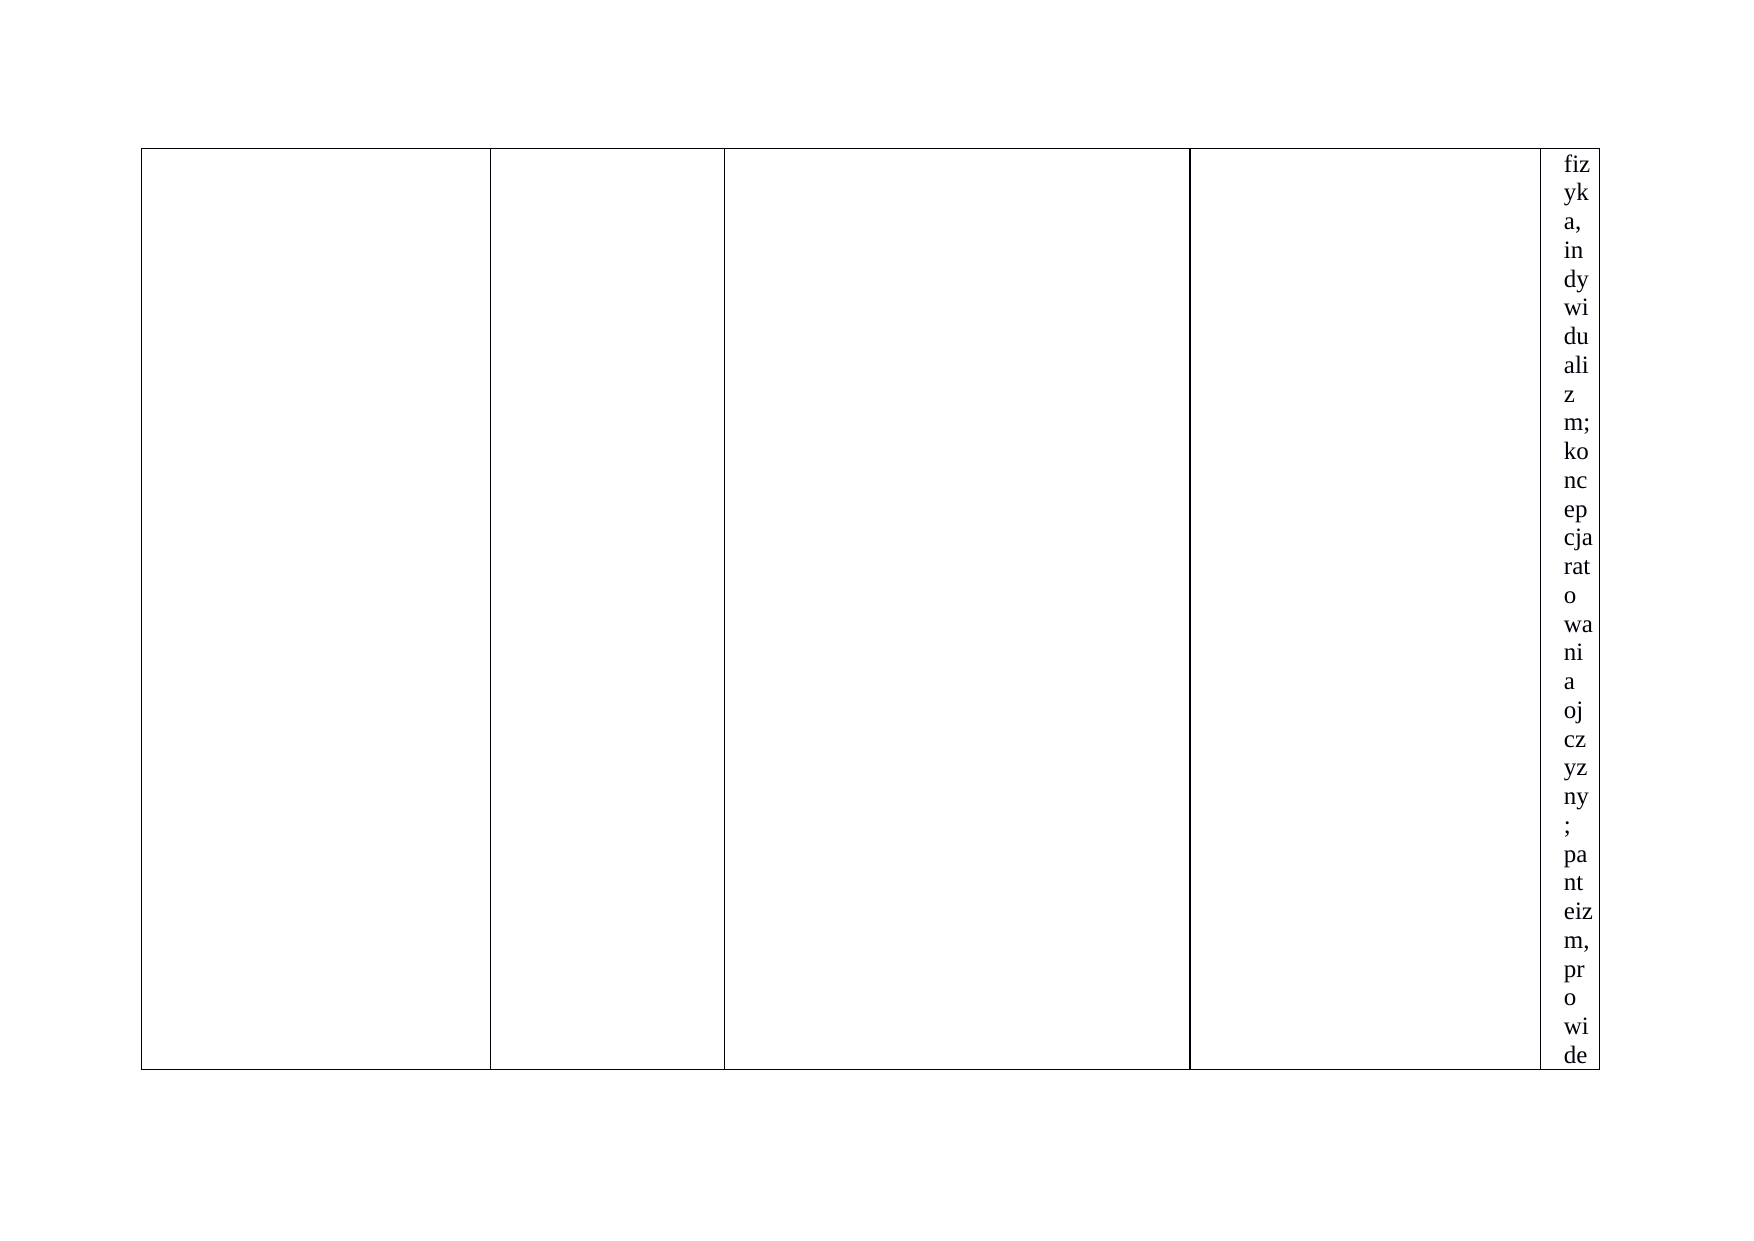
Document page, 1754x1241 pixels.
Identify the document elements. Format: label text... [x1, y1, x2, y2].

table_cell rozumie podział literatury na epoki i procesy z tym związane; wymienia epoki literackie w porządku chronologicznym od starożytności do pozytywizmu; sytuuje utwory literackie w poszczególnych okresach, w szczególności w preromantyzmie, romantyzmie i w pozytywizmie oraz w pozostałych (dotyczy nawiązań i kontekstów); właściwie rozpoznaje konwencje literackie i precyzyjnie określa ich cechy w utworach (realistyczną, fantastyczną, symboliczną, groteskową, naturalistyczną i mimetyczną); rozumie pojęcie genologii; rozróżnia gatunki epickie, liryczne, dramatyczne i synkretyczne, w tym: gatunki poznane w szkole podstawowej oraz odę, sonet i jego rodzaje, dramat romantyczny, powieść poetycką, powieść gotycką, powieść grozy, powieść epistolarną, hymn, testament poetycki, powieść realistyczną, powieść naturalistyczną, powieść historyczną, powieść o tematyce współczesnej, lament; wymienia cechy gatunkowe; trafnie rozpoznaje w tekście literackim środki wyrazu artystycznego poznane w szkole podstawowej oraz środki znaczeniowe: oksymoron, peryfrazę, eufonię, hiperbolę; leksykalne, w tym frazeologizmy; składniowe: antytezę, paralelizm, wyliczenie, epiforę, elipsę; wersyfikacyjne, w tym przerzutnię; określa ich funkcje (np.: ożywienie obrazu poetyckiego); wie, co jest dominantą stylistyczną ukształtowania danego utworu; samodzielnie i wnikliwie interpretuje treści alegoryczne i symboliczne utworu literackiego; rozpoznaje w tekstach literackich: ironię i autoironię, komizm, tragizm, humor, patos; określa ich funkcje w tekście i rozumie wartościujący charakter; omawia użycie ironii; rozumie pojęcie groteski i potrafi wymienić jej cechy; rozpoznaje ją w tekstach omawianych epok oraz w tekstach będących nawiązaniami; określa jej artystyczny i wartościujący charakter; wykazuje się znajomością i zrozumieniem treści utworów wskazanych w podstawie programowej jako lektury obowiązkowe dla zakresu podstawowego (Adam Mickiewicz, Oda do młodości; wybrane ballady, w tym Romantyczność; wybrane sonety z cyklu Sonety krymskie oraz inne wiersze; Konrad Wallenrod; Dziady cz. III; Juliusz Słowacki; Kordian, wybrane wiersze, w tym Grób Agamemnona (fragmenty), Testament mój; Zygmunt Krasiński, Nie-Boska komedia; Cyprian Norwid, wybrane wiersze; Bolesław Prus, Lalka, Z legend dawnego Egiptu; Eliza Orzeszkowa, Gloria victis; Henryk Sienkiewicz, Potop; Adam Asnyk, wybór wierszy; Fiodor Dostojewski, Zbrodnia i kara); rozpoznaje tematykę i problematykę omawianych tekstów oraz jej związek z programami i ideami epoki literackiej; zjawiskami społecznymi, historycznymi, egzystencjalnymi i estetycznymi (np. gotycyzm, ludowość, orientalizm, szekspiryzm, historyzm, determinizm dziejowy; irracjonalizm, spirytualizm, mistycyzm, metafizyka, indywidualizm; koncepcja ratowania ojczyzny; panteizm, prowidencjalizm, werteromania, frenezja romantyczna; realizm, naturalizm, empiryzm, utylitaryzm, scjentyzm, organicyzm, ewolucjonizm, marksizm, egalitaryzm; zmiany cywilizacyjne, asymilacja Żydów, emancypacja kobiet, praca organiczna, praca u podstaw) i poddaje ją refleksji; rozpoznaje sposoby kreowania w utworze literackim: świata przedstawionego (fabuły, bohaterów, akcji, wątków, motywów), narracji, sytuacji lirycznej; interpretuje je i wartościuje (np.: werteryzm, bohater werteryczny, bajronizm, bohater bajroniczny, faustyzm, bohater faustyczny; kostium historyczny); definiuje nowy typ bohatera; wskazuje podobieństwa i różnice w kreacji bohatera romantycznego, udowadnia jego złożoną osobowość i rozdarcie wewnętrzne; rozumie pojęcie motywu literackiego i toposu, rozpoznaje motywy i toposy (np. sen, ojczyzna, artysta – wieszcz, cierpienie, samotność, bunt, rewolucja, wolność, miłość, podróż, młodość, prometeizm, zbrodnia, okrucieństwo, obłęd, szaleństwo, strach, groza, grób, psychomachia, metamorfoza; motywy akwatyczne, nostalgia; topos homo viator, walka; praca, miasto, przyroda, pieniądz, rola kobiety, mogiła, heroizm, jednostka a połeczeństwo, spór pokoleniowy) oraz dostrzega żywotność motywów biblijnych i antycznych w utworach literackich; określa ich rolę w tworzeniu znaczeń uniwersalnych; w interpretacji utworów literackich często i poprawnie odwołuje się do tekstów poznanych w szkole podstawowej, w tym: Dziadów cz. II oraz Pana Tadeusza Adama Mickiewicza, Zemsty Aleksandra Fredry, Balladyny Juliusza Słowackiego; konstruktywnie porównuje utwory literackie lub ich fragmenty, dostrzega kontynuacje i nawiązania w porównywanych utworach, określa cechy wspólne i różne; przedstawia własną, oryginalną i rzeczową propozycję interpretacji utworu, wskazuje w tekście miejsca, które mogą stanowić argumenty na poparcie jego propozycji interpretacyjnej; odwołuje się do własnych doświadczeń i obserwacji oraz wybranych tekstów kultury; wykorzystuje w interpretacji utworów literackich potrzebne konteksty, szczególnie kontekst historycznoliteracki, historyczny, polityczny, kulturowy, filozoficzny, biograficzny, mitologiczny, biblijny, egzystencjalny i inne; trafnie rozpoznaje obecne w utworach literackich wartości uniwersalne (prawda, dobro, miłość, wolność, odwaga, altruizm, piękno, tolerancja, odpowiedzialność) i narodowe (symbole narodowe, tradycja narodowa, patriotyzm, tożsamość); określa dokładnie ich rolę i związek z problematyką utworu oraz znaczenie dla budowania własnego systemu wartości. [1191, 149, 1540, 1069]
table_cell rozumie podział literatury na epoki: starożytność, średniowiecze, renesans, barok, oświecenie, romantyzm, pozytywizm; wymienia epoki literackie w porządku chronologicznym od starożytności do pozytywizmu; sytuuje utwory literackie w poszczególnych okresach, w szczególności w preromantyzmie, romantyzmie i w pozytywizmie; rozpoznaje konwencje literackie i określa ich cechy w utworach (realistyczną, fantastyczną, symboliczną, groteskową, naturalistyczną, mimetyczną); rozumie pojęcie genologii; rozróżnia gatunki epickie, liryczne, dramatyczne i synkretyczne, w tym: gatunki poznane w szkole podstawowej oraz odę, sonet, dramat romantyczny, powieść poetycką, powieść gotycką, powieść grozy, powieść epistolarną, hymn, testament poetycki, powieść realistyczną, powieść naturalistyczną, powieść historyczną, powieść o tematyce współczesnej, lament; rozpoznaje w tekście literackim środki wyrazu artystycznego poznane w szkole podstawowej oraz środki znaczeniowe (np. peryfrazę, hiperbolę); leksykalne, w tym frazeologizmy; składniowe (anaforę, epiforę, paralelizm, wyliczenie); wersyfikacyjne (w tym przerzutnię); określa ich funkcje; interpretuje treści alegoryczne i symboliczne utworu literackiego; rozpoznaje w tekstach literackich: ironię i autoironię, komizm, tragizm, humor, patos; określa ich funkcje w tekście; rozumie ich wartościujący charakter; rozumie pojęcie groteski i potrafi wymienić jej cechy; rozpoznaje ją w tekstach omawianych epok (np. w balladzie Rybka Adama Mickiewicza) oraz w tekstach będących nawiązaniami; wykazuje się znajomością i zrozumieniem treści utworów wskazanych w podstawie programowej jako lektury obowiązkowe dla zakresu podstawowego (Adam Mickiewicz, Oda do młodości; wybrane ballady, w tym Romantyczność; wybrane sonety z cyklu Sonety krymskie oraz inne wiersze; Konrad Wallenrod; Dziady cz. III; Juliusz Słowacki, Kordian, wybrane wiersze, w tym Grób Agamemnona (fragmenty), Testament mój; Zygmunt Krasiński, Nie-Boska komedia; Cyprian Norwid, wybrane wiersze; Bolesław Prus, Lalka, Z legend dawnego Egiptu; Eliza Orzeszkowa, Gloria victis; Henryk Sienkiewicz, Potop; Adam Asnyk, wybór wierszy; Fiodor Dostojewski, Zbrodnia i kara); rozpoznaje tematykę i problematykę omawianych tekstów oraz jej związek z programami i ideami epoki literackiej; zjawiskami społecznymi, historycznymi, egzystencjalnymi i estetycznymi (np. gotycyzm, ludowość, orientalizm, szekspiryzm, historyzm, determinizm dziejowy; irracjonalizm, spirytualizm, mistycyzm, metafizyka, indywidualizm; koncepcja ratowania ojczyzny; panteizm, prowidencjalizm, werteromania, frenezja romantyczna; realizm, naturalizm, empiryzm, utylitaryzm, scjentyzm, organicyzm, ewolucjonizm, marksizm, egalitaryzm; zmiany cywilizacyjne, asymilacja Żydów, emancypacja kobiet, praca organiczna, praca u podstaw) i poddaje ją refleksji; rozpoznaje sposoby kreowania w utworze literackim: świata przedstawionego (fabuły, bohaterów, akcji, wątków, motywów), narracji, sytuacji lirycznej; interpretuje je i wartościuje (np.: werteryzm, bohater werteryczny, bajronizm, bohater bajroniczny, faustyzm, bohater faustyczny; kostium historyczny); rozumie pojęcie motywu literackiego i toposu, rozpoznaje motywy i toposy (np. sen, ojczyzna, artysta – wieszcz, cierpienie, samotność, bunt, rewolucja, wolność, miłość, podróż, młodość, prometeizm, zbrodnia, okrucieństwo, obłęd, szaleństwo, strach, groza, grób, psychomachia; motywy akwatyczne; topos homo viator, praca, walka; miasto, przyroda, pieniądz, rola kobiety, mogiła, heroizm, jednostka a społeczeństwo, spór pokoleniowy) oraz dostrzega żywotność motywów biblijnych i antycznych w utworach literackich; określa ich rolę w tworzeniu znaczeń uniwersalnych; w interpretacji utworów literackich odwołuje się do tekstów poznanych w szkole podstawowej, w tym: Dziadów cz. II oraz Pana Tadeusza Adama Mickiewicza, Zemsty Aleksandra Fredry, Balladyny Juliusza Słowackiego; porównuje utwory literackie lub ich fragmenty, dostrzega kontynuacje i nawiązania w porównywanych utworach, określa cechy wspólne i różne; przedstawia propozycję interpretacji utworu, wskazuje w tekście miejsca, które mogą stanowić argumenty na poparcie jego propozycji interpretacyjnej; wykorzystuje w interpretacji utworów literackich potrzebne konteksty, szczególnie kontekst historycznoliteracki, historyczny, polityczny, kulturowy, filozoficzny, biograficzny, mitologiczny, biblijny, egzystencjalny; rozpoznaje obecne w utworach literackich wartości uniwersalne, np. prawda, dobro, piękno, miłość, wolność, odwaga, altruizm, tolerancja, odpowiedzialność; i narodowe, np.: symbole narodowe, tradycja narodowa, patriotyzm, tożsamość; określa ich rolę i związek z problematyką utworu oraz znaczenie dla budowania własnego systemu wartości. [725, 149, 1189, 1069]
table_cell rozumie podstawy podziału literatury na epoki; wymienia epoki literackie w porządku chronologicznym od starożytności do pozytywizmu; z pomocą nauczyciela sytuuje utwory literackie w poszczególnych okresach, w szczególności w romantyzmie i w pozytywizmie; na ogół trafnie rozpoznaje konwencje literackie: realistyczną i fantastyczną; rozróżnia podstawowe gatunki epickie, liryczne, dramatyczne i częściowo gatunki synkretyczne, w tym: gatunki poznane w szkole podstawowej oraz odę, dramat romantyczny, powieść realistyczną, powieść naturalistyczną, powieść historyczną, powieść o tematyce współczesnej, lament; rozpoznaje w tekście literackim środki wyrazu artystycznego poznane w szkole podstawowej oraz niektóre środki znaczeniowe, leksykalne (np. frazeologizmy), składniowe (np. wyliczenie), i wersyfikacyjne (np. przerzutnię); przy pomocy nauczyciela interpretuje treści alegoryczne i symboliczne utworu literackiego; na ogół trafnie rozpoznaje w tekstach literackich: komizm, humor, tragizm, patos; na poziomie ogólnym rozumie pojęcie groteski; zna i przy pomocy nauczyciela rozumie treść utworów wskazanych w podstawie programowej jako lektury obowiązkowe dla zakresu podstawowego (Adam Mickiewicz, Oda do młodości; wybrane ballady, w tym Romantyczność; wybrane sonety z cyklu Sonety krymskie oraz inne wiersze; Konrad Wallenrod; Dziady cz. III; Juliusz Słowacki, Kordian, wybrane wiersze, w tym Grób Agamemnona (fragmenty), Testament mój; Zygmunt Krasiński, Nie-Boska komedia; Cyprian Norwid, wybrane wiersze; Bolesław Prus, Lalka, Z legend dawnego Egiptu; Eliza Orzeszkowa, Gloria victis; Henryk Sienkiewicz, Potop; Adam Asnyk, wybór wierszy; Fiodor Dostojewski, Zbrodnia i kara); na poziomie ogólnym rozpoznaje tematykę i problematykę omawianych tekstów romantycznych i pozytywistycznych; na poziomie ogólnym i przy pomocy nauczyciela rozpoznaje sposoby kreowania w utworze literackim: świata przedstawionego (fabuły, bohaterów, akcji, wątków, motywów), narracji, sytuacji lirycznej; rozumie pojęcie motywu literackiego i toposu, rozpoznaje podstawowe motywy i toposy, np. ojczyzna, artysta – wieszcz, cierpienie, miłość; z pomocą nauczyciela odwołuje się do wybranych tekstów poznanych w szkole podstawowej, w tym: Dziadów cz. II oraz Pana Tadeusza Adama Mickiewicza, Zemsty Aleksandra Fredry, Balladyny Juliusza Słowackiego; podejmuje próbę porównywania utworów literackich lub ich fragmentów; przedstawia z pomocą nauczyciela propozycję odczytania utworu na poziomie dosłownym; z pomocą nauczyciela wykorzystuje w interpretacji utworów literackich kontekst historycznoliteracki i biograficzny; rozpoznaje obecne w utworach literackich wybrane wartości uniwersalne, np. dobro, piękno, prawda, miłość; i narodowe, np. tradycja; [142, 149, 490, 1069]
table_cell rozumie podstawy podziału literatury na epoki: starożytność, średniowiecze, renesans, barok, oświecenie, romantyzm, pozytywizm; wymienia epoki literackie w porządku chronologicznym od starożytności do pozytywizmu; sytuuje utwory literackie w poszczególnych okresach, w szczególności w romantyzmie i w pozytywizmie; rozpoznaje konwencje literackie: realistyczną, fantastyczną, symboliczną; poprawnie rozróżnia podstawowe gatunki epickie, liryczne, dramatyczne i częściowo gatunki synkretyczne, w tym: gatunki poznane w szkole podstawowej oraz odę, sonet, dramat romantyczny, powieść realistyczną, powieść naturalistyczną, powieść o tematyce współczesnej, lament; rozpoznaje w tekście literackim środki wyrazu artystycznego poznane w szkole podstawowej oraz środki znaczeniowe (np. peryfrazę), leksykalne (np. frazeologizmy), składniowe (np. powtórzenie, wyliczenie), wersyfikacyjne (np. przerzutnię); próbuje określić ich funkcje w utworze literackim; interpretuje treści alegoryczne i symboliczne utworu literackiego; rozpoznaje w tekstach literackich: ironię, komizm, tragizm, humor, patos; rozumie pojęcie groteski i potrafi wymienić jej cechy; rozpoznaje ją w tekstach omawianych epok; wykazuje się znajomością i zrozumieniem treści utworów wskazanych w podstawie programowej jako lektury obowiązkowe dla zakresu podstawowego (Adam Mickiewicz, Oda do młodości; wybrane ballady, w tym Romantyczność; wybrane sonety z cyklu Sonety krymskie oraz inne wiersze; Konrad Wallenrod; Dziady cz. III; Juliusz Słowacki, Kordian, wybrane wiersze, w tym Grób Agamemnona (fragmenty), Testament mój; Zygmunt Krasiński, Nie-Boska komedia; Cyprian Norwid, wybrane wiersze; Bolesław Prus, Lalka, Z legend dawnego Egiptu; Eliza Orzeszkowa, Gloria victis; Henryk Sienkiewicz, Potop; Adam Asnyk, wybór wierszy; Fiodor Dostojewski, Zbrodnia i kara); rozpoznaje tematykę i problematykę omawianych tekstów oraz jej związek z programami i ideami epoki literackiej; rozpoznaje sposoby kreowania w utworze literackim: świata przedstawionego (fabuły, bohaterów, akcji, wątków, motywów), narracji, sytuacji lirycznej; podejmuje próbę ich interpretacji i wartościowania; rozumie pojęcie motywu literackiego i toposu, rozpoznaje podstawowe motywy i toposy: sen, ojczyzna, artysta – wieszcz, cierpienie, samotność, bunt, rewolucja, wolność, miłość, podróż, młodość, prometeizm; praca, miasto, przyroda, pieniądz, rola kobiety, mogiła, heroizm, jednostka a społeczeństwo, spór pokoleniowy; potrafi odwołać się do wiedzy o tekstach poznanych w szkole podstawowej, w tym: Dziadów cz. II oraz Pana Tadeusza Adama Mickiewicza, Zemsty Aleksandra Fredry, Balladyny Juliusza Słowackiego; porównuje utwory literackie lub ich fragmenty, dostrzega kontynuacje i nawiązania w porównywanych utworach; przedstawia propozycję odczytania utworu na poziomie dosłownym; wykorzystuje w interpretacji utworów literackich kontekst historycznoliteracki, biograficzny, kulturowy; rozpoznaje obecne w utworach literackich wartości uniwersalne, np. dobro, piękno, miłość, prawda, wolność, odwaga, altruizm, odpowiedzialność, tolerancja; i narodowe, np. tradycja, patriotyzm. [491, 149, 724, 1069]
